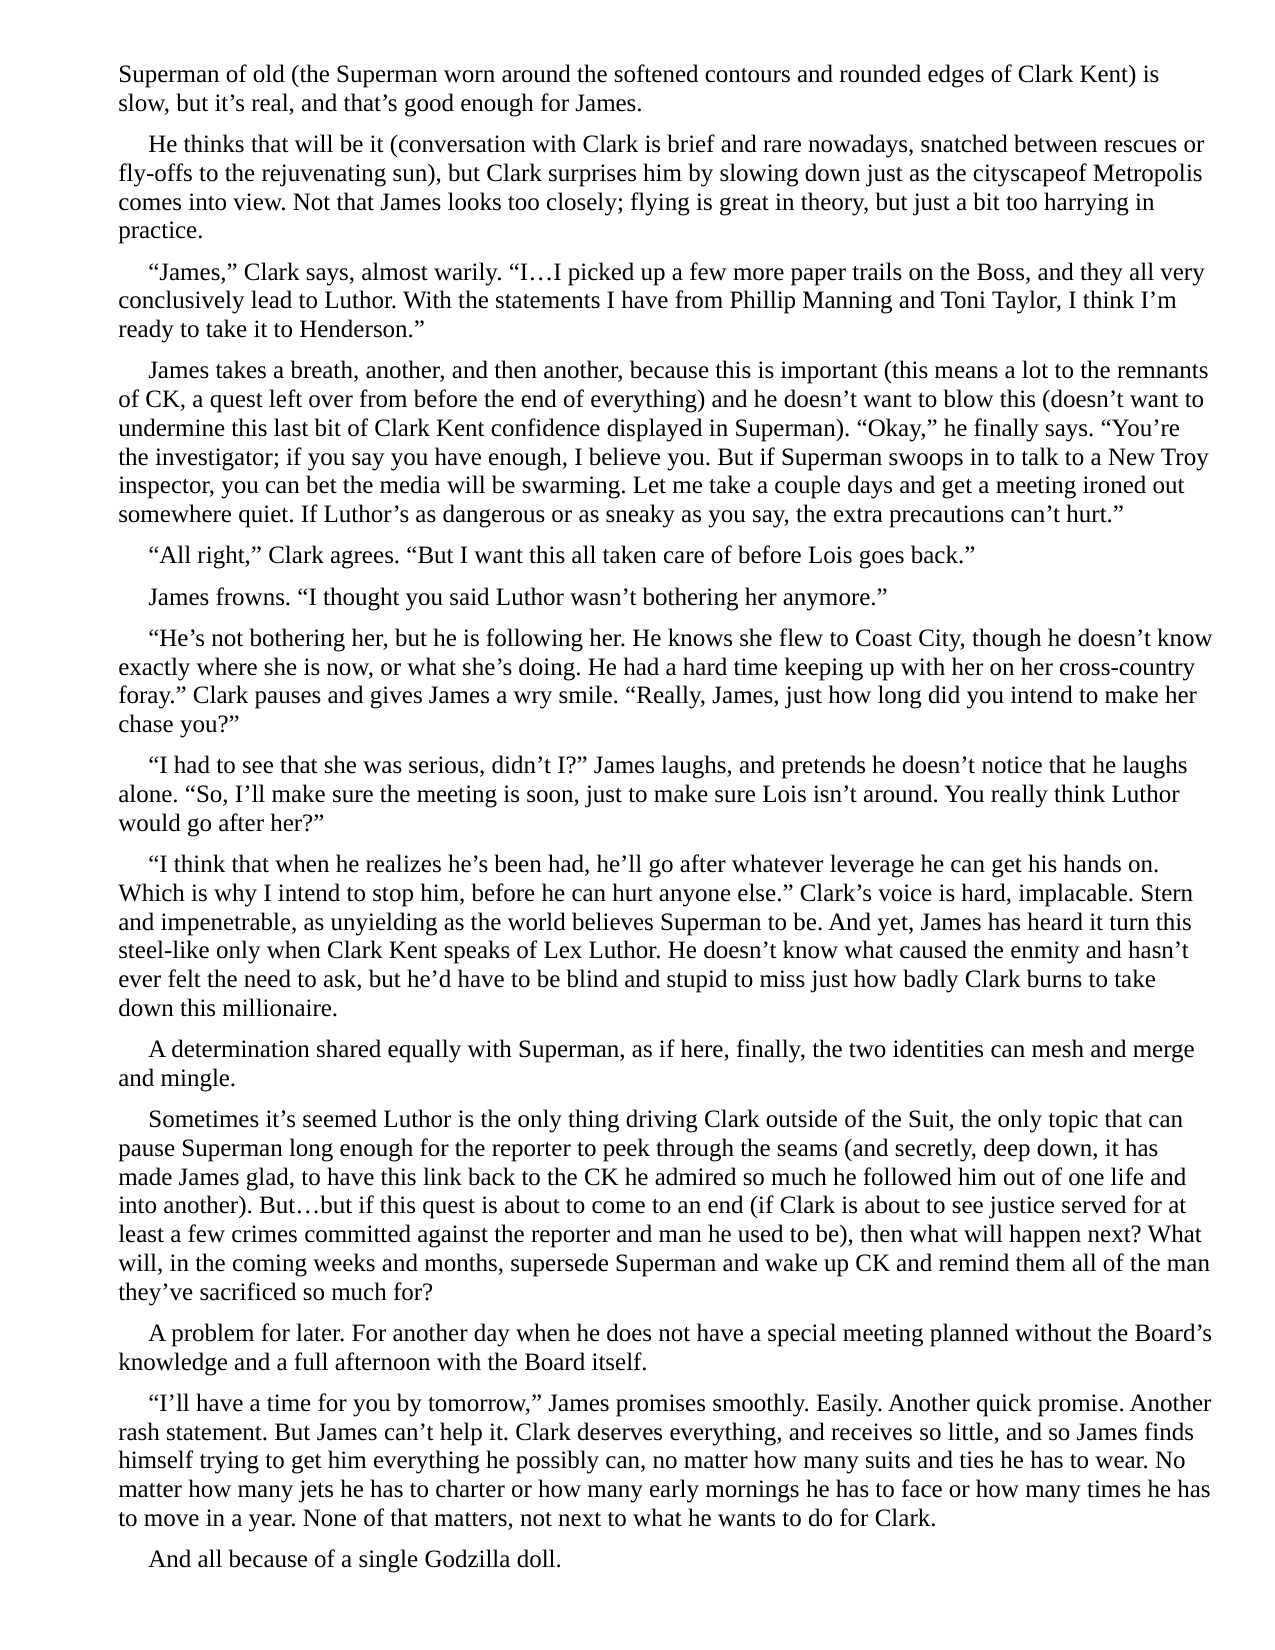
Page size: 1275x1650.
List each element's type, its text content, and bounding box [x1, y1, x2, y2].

text James takes a breath, another, and then another, because this is important (this means a lot to the remnants of CK, a quest left over from before the end of everything) and he doesn’t want to blow this (doesn’t want to undermine this last bit of Clark Kent confidence displayed in Superman). “Okay,” he finally says. “You’re the investigator; if you say you have enough, I believe you. But if Superman swoops in to talk to a New Troy inspector, you can bet the media will be swarming. Let me take a couple days and get a meeting ironed out somewhere quiet. If Luthor’s as dangerous or as sneaky as you say, the extra precautions can’t hurt.” [118, 355, 1216, 528]
text “James,” Clark says, almost warily. “I…I picked up a few more paper trails on the Boss, and they all very conclusively lead to Luthor. With the statements I have from Phillip Manning and Toni Taylor, I think I’m ready to take it to Henderson.” [118, 257, 1216, 343]
text “I’ll have a time for you by tomorrow,” James promises smoothly. Easily. Another quick promise. Another rash statement. But James can’t help it. Clark deserves everything, and receives so little, and so James finds himself trying to get him everything he possibly can, no matter how many suits and ties he has to wear. No matter how many jets he has to charter or how many early mornings he has to face or how many times he has to move in a year. None of that matters, not next to what he wants to do for Clark. [118, 1388, 1216, 1532]
text Superman of old (the Superman worn around the softened contours and rounded edges of Clark Kent) is slow, but it’s real, and that’s good enough for James. [118, 59, 1216, 117]
text A determination shared equally with Superman, as if here, finally, the two identities can mesh and merge and mingle. [118, 1034, 1216, 1092]
text “All right,” Clark agrees. “But I want this all taken care of before Lois goes back.” [118, 540, 1216, 569]
text “I had to see that she was serious, didn’t I?” James laughs, and pretends he doesn’t notice that he laughs alone. “So, I’ll make sure the meeting is soon, just to make sure Lois isn’t around. You really think Luthor would go after her?” [118, 750, 1216, 837]
text “I think that when he realizes he’s been had, he’ll go after whatever leverage he can get his hands on. Which is why I intend to stop him, before he can hurt anyone else.” Clark’s voice is hard, implacable. Stern and impenetrable, as unyielding as the world believes Superman to be. And yet, James has heard it turn this steel-like only when Clark Kent speaks of Lex Luthor. He doesn’t know what caused the enmity and hasn’t ever felt the need to ask, but he’d have to be blind and stupid to miss just how badly Clark burns to take down this millionaire. [118, 849, 1216, 1022]
text James frowns. “I thought you said Luthor wasn’t bothering her anymore.” [118, 582, 1216, 610]
text Sometimes it’s seemed Luthor is the only thing driving Clark outside of the Suit, the only topic that can pause Superman long enough for the reporter to peek through the seams (and secretly, deep down, it has made James glad, to have this link back to the CK he admired so much he followed him out of one life and into another). But…but if this quest is about to come to an end (if Clark is about to see justice served for at least a few crimes committed against the reporter and man he used to be), then what will happen next? What will, in the coming weeks and months, supersede Superman and wake up CK and remind them all of the man they’ve sacrificed so much for? [118, 1104, 1216, 1305]
text And all because of a single Godzilla doll. [118, 1544, 1216, 1573]
text A problem for later. For another day when he does not have a special meeting planned without the Board’s knowledge and a full afternoon with the Board itself. [118, 1318, 1216, 1375]
text He thinks that will be it (conversation with Clark is brief and rare nowadays, snatched between rescues or fly-offs to the rejuvenating sun), but Clark surprises him by slowing down just as the cityscapeof Metropolis comes into view. Not that James looks too closely; flying is great in theory, but just a bit too harrying in practice. [118, 129, 1216, 244]
text “He’s not bothering her, but he is following her. He knows she flew to Coast City, though he doesn’t know exactly where she is now, or what she’s doing. He had a hard time keeping up with her on her cross-country foray.” Clark pauses and gives James a wry smile. “Really, James, just how long did you intend to make her chase you?” [118, 623, 1216, 738]
